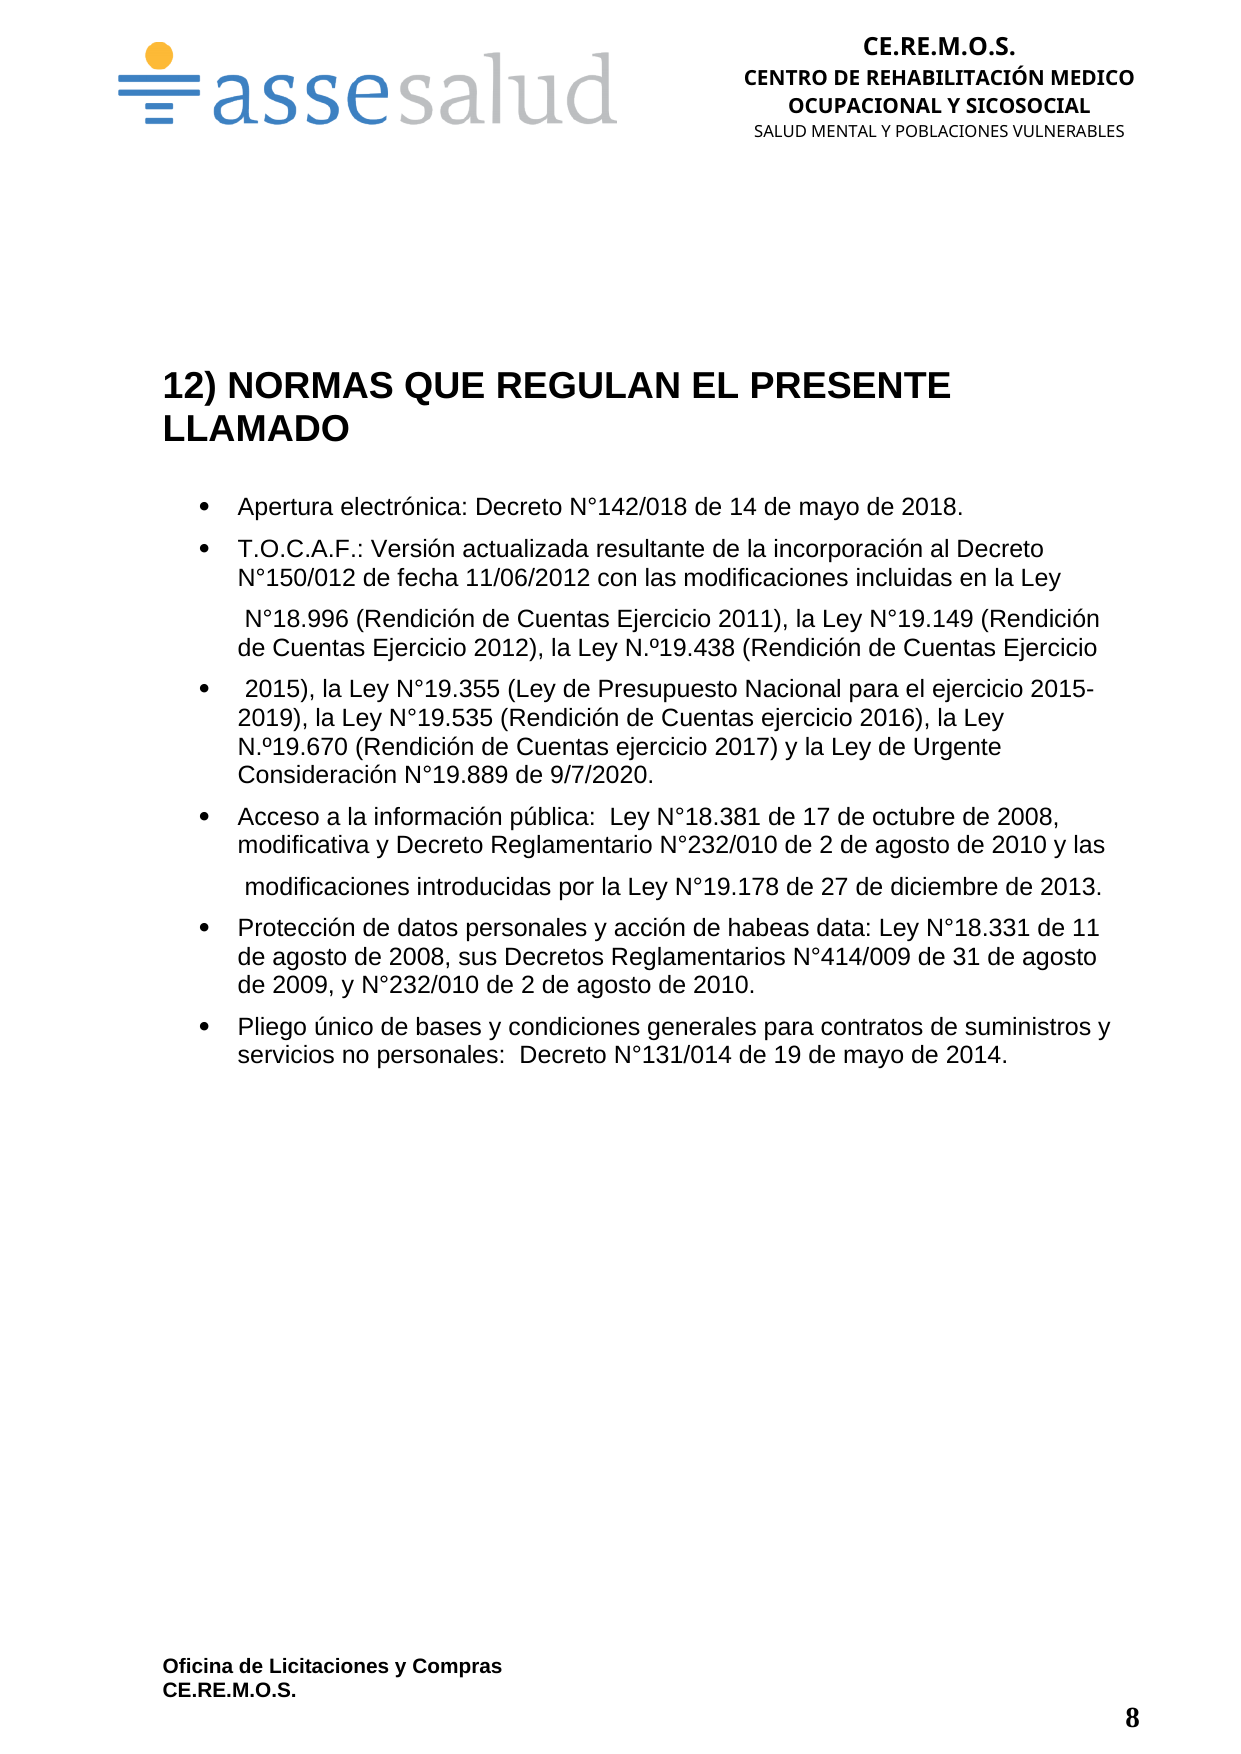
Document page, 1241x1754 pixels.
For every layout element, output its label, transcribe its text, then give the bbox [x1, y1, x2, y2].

picture [111, 33, 621, 144]
list Apertura electrónica: Decreto N°142/018 de 14 de mayo de 2018. [200, 492, 1122, 521]
list Pliego único de bases y condiciones generales para contratos de suministros y servicios no personales: Decreto N°131/014 de 19 de mayo de 2014. [200, 1012, 1122, 1069]
list 2015), la Ley N°19.355 (Ley de Presupuesto Nacional para el ejercicio 2015-2019), la Ley N°19.535 (Rendición de Cuentas ejercicio 2016), la Ley N.º19.670 (Rendición de Cuentas ejercicio 2017) y la Ley de Urgente Consideración N°19.889 de 9/7/2020. [200, 674, 1122, 789]
list N°18.996 (Rendición de Cuentas Ejercicio 2011), la Ley N°19.149 (Rendición de Cuentas Ejercicio 2012), la Ley N.º19.438 (Rendición de Cuentas Ejercicio [200, 604, 1122, 661]
list Protección de datos personales y acción de habeas data: Ley N°18.331 de 11 de agosto de 2008, sus Decretos Reglamentarios N°414/009 de 31 de agosto de 2009, y N°232/010 de 2 de agosto de 2010. [200, 913, 1122, 999]
text 12) NORMAS QUE REGULAN EL PRESENTE LLAMADO [162, 363, 1122, 449]
list modificaciones introducidas por la Ley N°19.178 de 27 de diciembre de 2013. [200, 872, 1122, 900]
list Acceso a la información pública: Ley N°18.381 de 17 de octubre de 2008, modificativa y Decreto Reglamentario N°232/010 de 2 de agosto de 2010 y las [200, 801, 1122, 859]
list T.O.C.A.F.: Versión actualizada resultante de la incorporación al Decreto N°150/012 de fecha 11/06/2012 con las modificaciones incluidas en la Ley [200, 534, 1122, 591]
